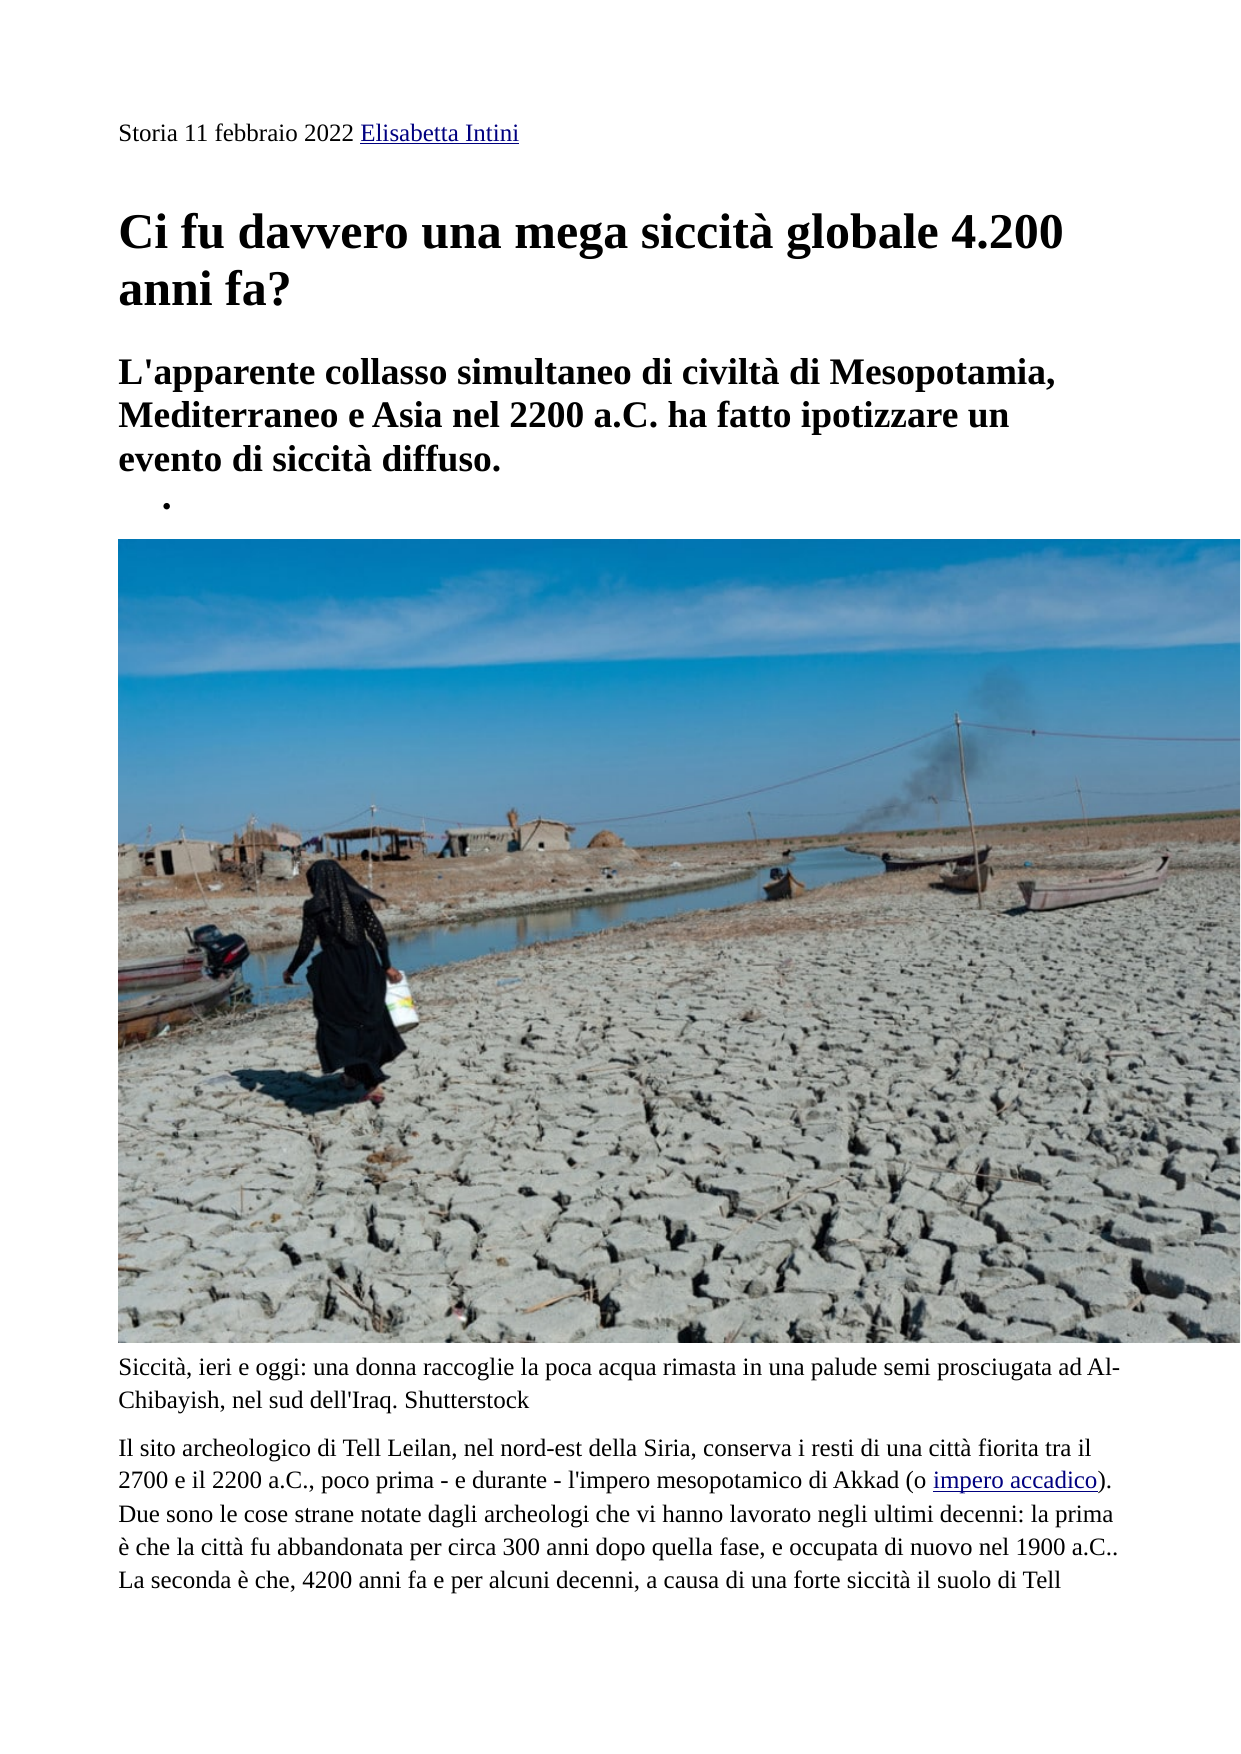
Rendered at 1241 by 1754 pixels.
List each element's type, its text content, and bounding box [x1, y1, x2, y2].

subtitle L'apparente collasso simultaneo di civiltà di Mesopotamia, Mediterraneo e Asia nel 2200 a.C. ha fatto ipotizzare un evento di siccità diffuso. [118, 350, 1122, 479]
text Storia 11 febbraio 2022 Elisabetta Intini [118, 118, 1122, 147]
text Il sito archeologico di Tell Leilan, nel nord-est della Siria, conserva i resti di una città fiorita tra il 2700 e il 2200 a.C., poco prima - e durante - l'impero mesopotamico di Akkad (o impero accadico). Due sono le cose strane notate dagli archeologi che vi hanno lavorato negli ultimi decenni: la prima è che la città fu abbandonata per circa 300 anni dopo quella fase, e occupata di nuovo nel 1900 a.C.. La seconda è che, 4200 anni fa e per alcuni decenni, a causa di una forte siccità il suolo di Tell [118, 1433, 1122, 1593]
text Siccità, ieri e oggi: una donna raccoglie la poca acqua rimasta in una palude semi prosciugata ad Al-Chibayish, nel sud dell'Iraq. Shutterstock [118, 1352, 1122, 1414]
picture [118, 539, 1241, 1343]
subtitle Ci fu davvero una mega siccità globale 4.200 anni fa? [118, 201, 1122, 316]
picture [498, 539, 551, 547]
